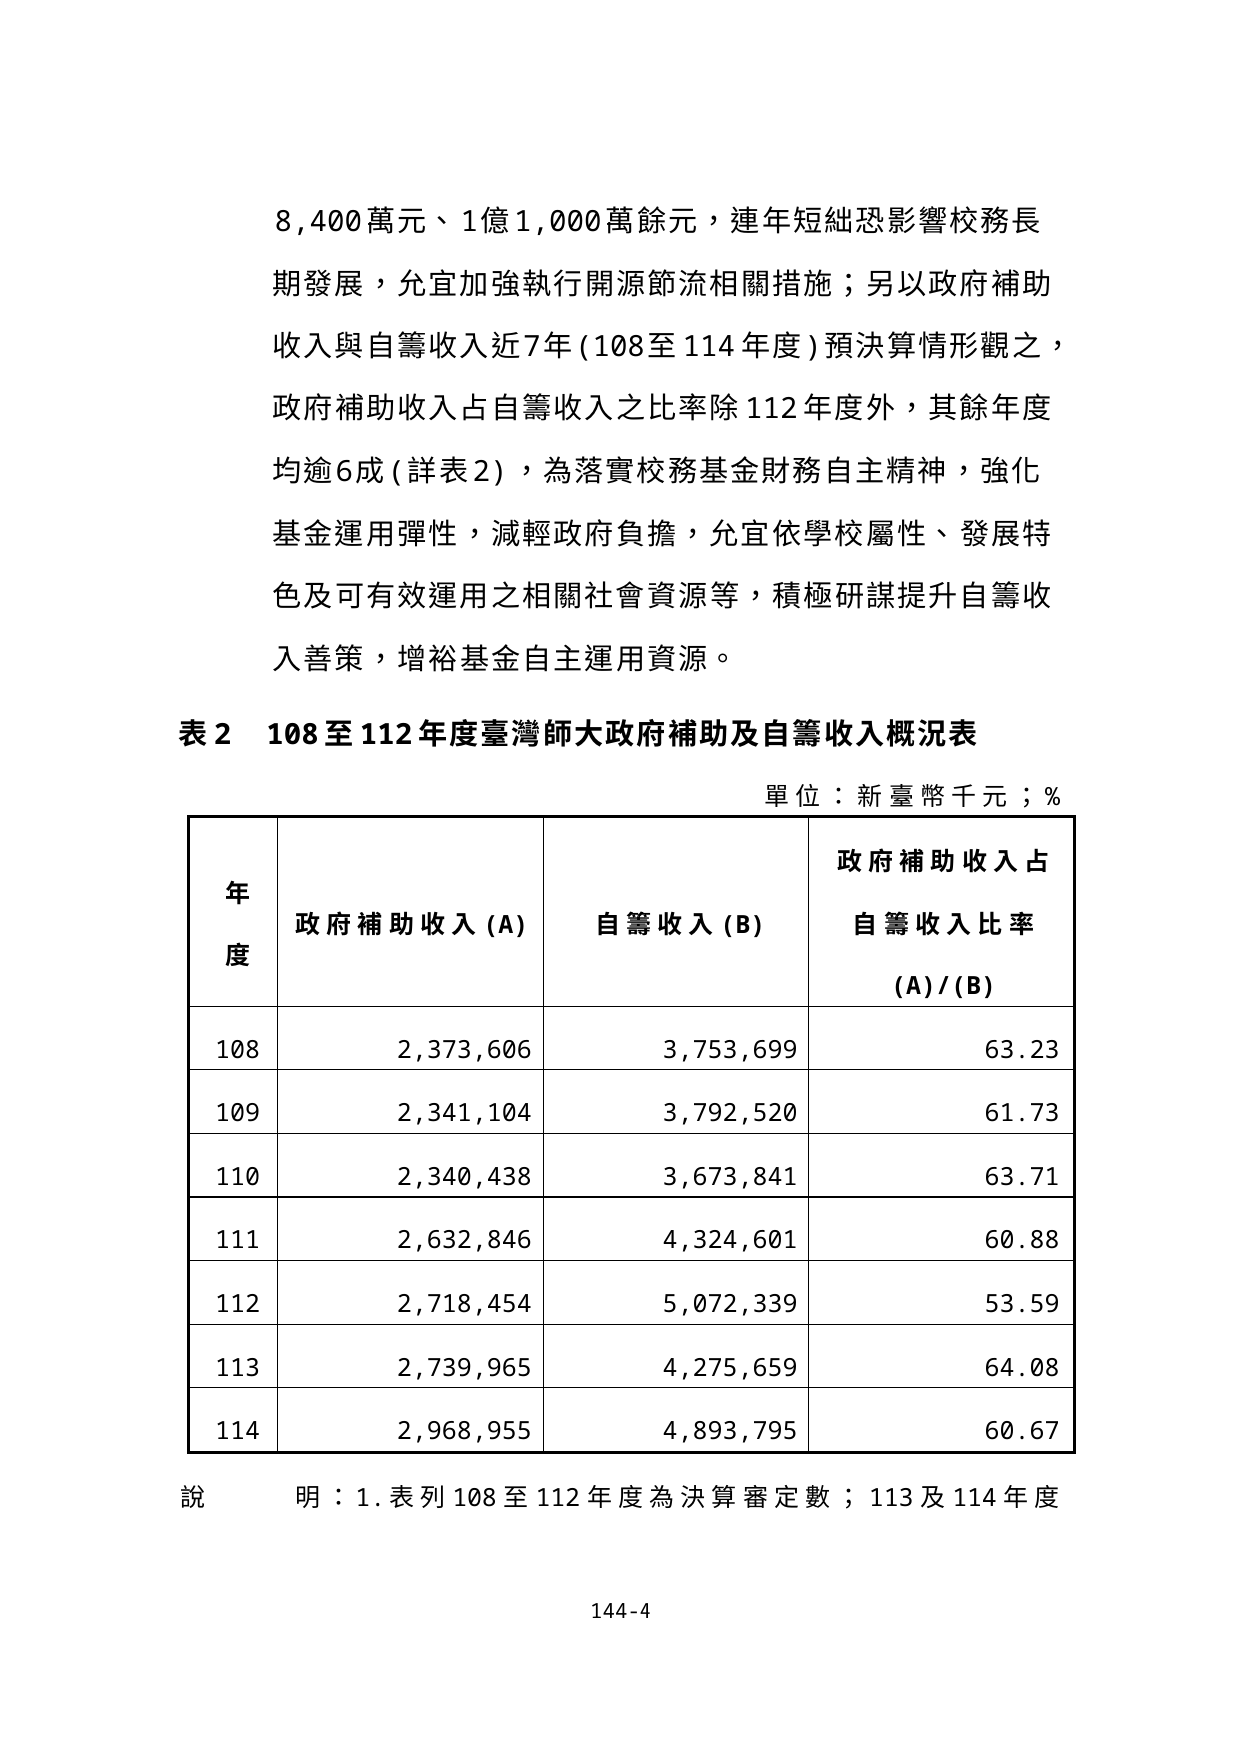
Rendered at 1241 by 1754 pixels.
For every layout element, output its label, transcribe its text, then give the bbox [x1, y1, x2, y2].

table_cell 3,753,699 [544, 1007, 808, 1069]
table_header 政府補助收入占自籌收入比率(A)/(B) [809, 818, 1073, 1006]
table_cell 63.71 [809, 1134, 1073, 1196]
table_cell 64.08 [809, 1325, 1073, 1387]
table_cell 4,324,601 [544, 1198, 808, 1260]
table_header 自籌收入(B) [544, 818, 808, 1006]
table_cell 2,739,965 [278, 1325, 543, 1387]
table_cell 61.73 [809, 1070, 1073, 1133]
text 表2 108至112年度臺灣師大政府補助及自籌收入概況表 [177, 690, 1063, 753]
table_cell 2,632,846 [278, 1198, 543, 1260]
text 說 明：1.表列108至112年度為決算審定數；113及114年度 [177, 1454, 1063, 1516]
table_cell 63.23 [809, 1007, 1073, 1069]
table_cell 4,893,795 [544, 1388, 808, 1451]
table_cell 114 [190, 1388, 277, 1451]
table_cell 3,792,520 [544, 1070, 808, 1133]
table_header 年 度 [190, 818, 277, 1006]
table_header 政府補助收入(A) [278, 818, 543, 1006]
table_cell 113 [190, 1325, 277, 1387]
table_cell 2,341,104 [278, 1070, 543, 1133]
table_cell 2,718,454 [278, 1261, 543, 1323]
table_cell 108 [190, 1007, 277, 1069]
table_cell 110 [190, 1134, 277, 1196]
table_cell 112 [190, 1261, 277, 1323]
table_cell 2,968,955 [278, 1388, 543, 1451]
table_cell 111 [190, 1198, 277, 1260]
table_cell 53.59 [809, 1261, 1073, 1323]
text 單位：新臺幣千元；% [236, 753, 1063, 815]
table_cell 109 [190, 1070, 277, 1133]
table_cell 3,673,841 [544, 1134, 808, 1196]
table_cell 60.67 [809, 1388, 1073, 1451]
table_cell 60.88 [809, 1198, 1073, 1260]
table_cell 4,275,659 [544, 1325, 808, 1387]
text 臺灣師大108至112年度決算收支均呈短絀，雖110至112年度已有逐年縮減情形，112年已縮小至2,400萬餘元，惟113至114年度預算案又再度擴大為短絀約8,400萬元、1億1,000萬餘元，連年短絀恐影響校務長期發展，允宜加強執行開源節流相關措施；另以政府補助收入與自籌收入近7年(108至114年度)預決算情形觀之，政府補助收入占自籌收入之比率除112年度外，其餘年度均逾6成(詳表2)，為落實校務基金財務自主精神，強化基金運用彈性，減輕政府負擔，允宜依學校屬性、發展特色及可有效運用之相關社會資源等，積極研謀提升自籌收入善策，增裕基金自主運用資源。 [266, 177, 1063, 677]
table_cell 5,072,339 [544, 1261, 808, 1323]
table_cell 2,373,606 [278, 1007, 543, 1069]
table_cell 2,340,438 [278, 1134, 543, 1196]
